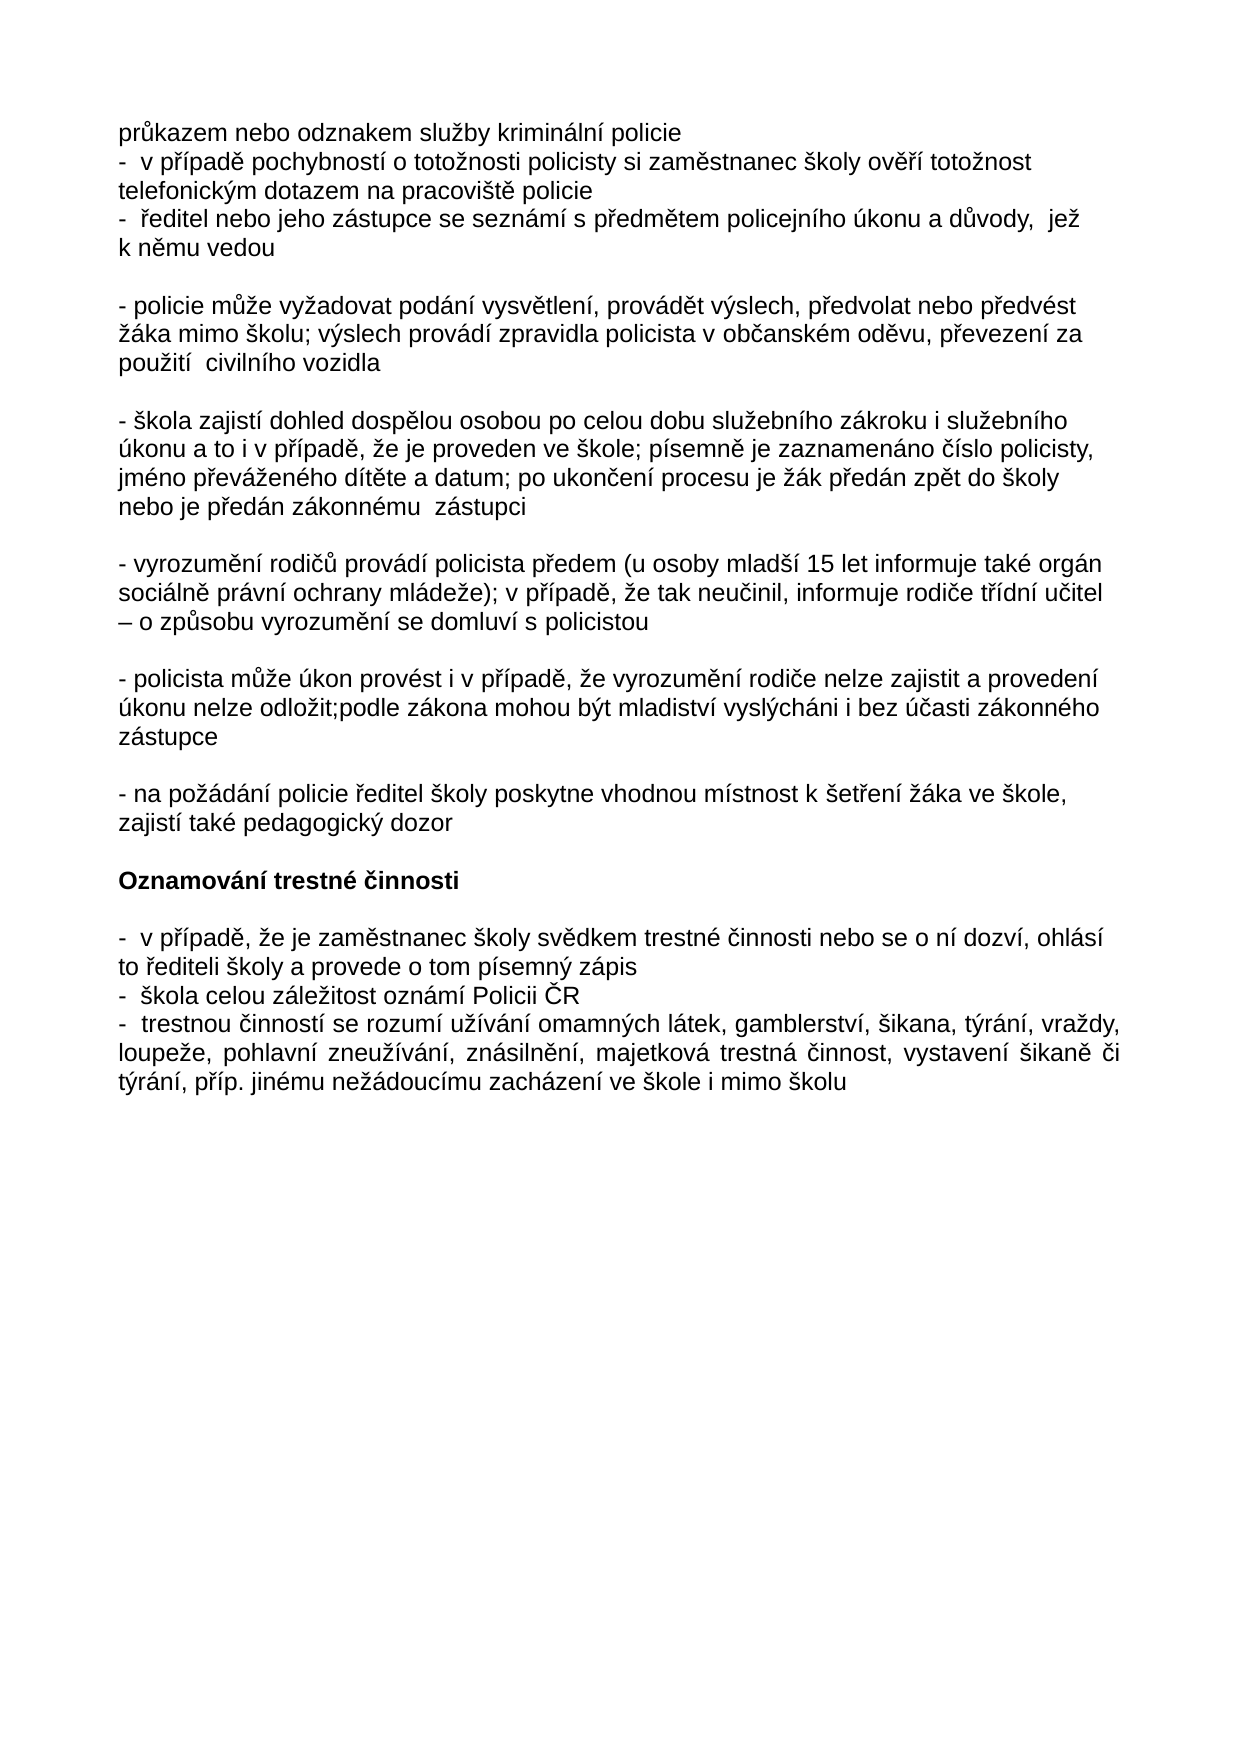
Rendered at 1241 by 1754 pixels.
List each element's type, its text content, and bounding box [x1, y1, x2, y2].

text - v případě, že je zaměstnanec školy svědkem trestné činnosti nebo se o ní dozví, ohlásí to řediteli školy a provede o tom písemný zápis [118, 923, 1122, 981]
text - na požádání policie ředitel školy poskytne vhodnou místnost k šetření žáka ve škole, zajistí také pedagogický dozor [118, 779, 1122, 837]
text - policista může úkon provést i v případě, že vyrozumění rodiče nelze zajistit a provedení úkonu nelze odložit;podle zákona mohou být mladiství vyslýcháni i bez účasti zákonného zástupce [118, 664, 1122, 751]
text - trestnou činností se rozumí užívání omamných látek, gamblerství, šikana, týrání, vraždy, loupeže, pohlavní zneužívání, znásilnění, majetková trestná činnost, vystavení šikaně či týrání, příp. jinému nežádoucímu zacházení ve škole i mimo školu [118, 1009, 1122, 1096]
text - škola zajistí dohled dospělou osobou po celou dobu služebního zákroku i služebního úkonu a to i v případě, že je proveden ve škole; písemně je zaznamenáno číslo policisty, jméno převáženého dítěte a datum; po ukončení procesu je žák předán zpět do školy nebo je předán zákonnému zástupci [118, 406, 1122, 521]
text - policie může vyžadovat podání vysvětlení, provádět výslech, předvolat nebo předvést [118, 291, 1122, 319]
text - škola celou záležitost oznámí Policii ČR [118, 981, 1122, 1009]
text průkazem nebo odznakem služby kriminální policie [118, 118, 1122, 147]
text - ředitel nebo jeho zástupce se seznámí s předmětem policejního úkonu a důvody, jež k němu vedou [118, 204, 1122, 262]
text žáka mimo školu; výslech provádí zpravidla policista v občanském oděvu, převezení za použití civilního vozidla [118, 319, 1122, 377]
text Oznamování trestné činnosti [118, 866, 1122, 894]
text - vyrozumění rodičů provádí policista předem (u osoby mladší 15 let informuje také orgán sociálně právní ochrany mládeže); v případě, že tak neučinil, informuje rodiče třídní učitel – o způsobu vyrozumění se domluví s policistou [118, 549, 1122, 636]
text - v případě pochybností o totožnosti policisty si zaměstnanec školy ověří totožnost telefonickým dotazem na pracoviště policie [118, 147, 1122, 204]
